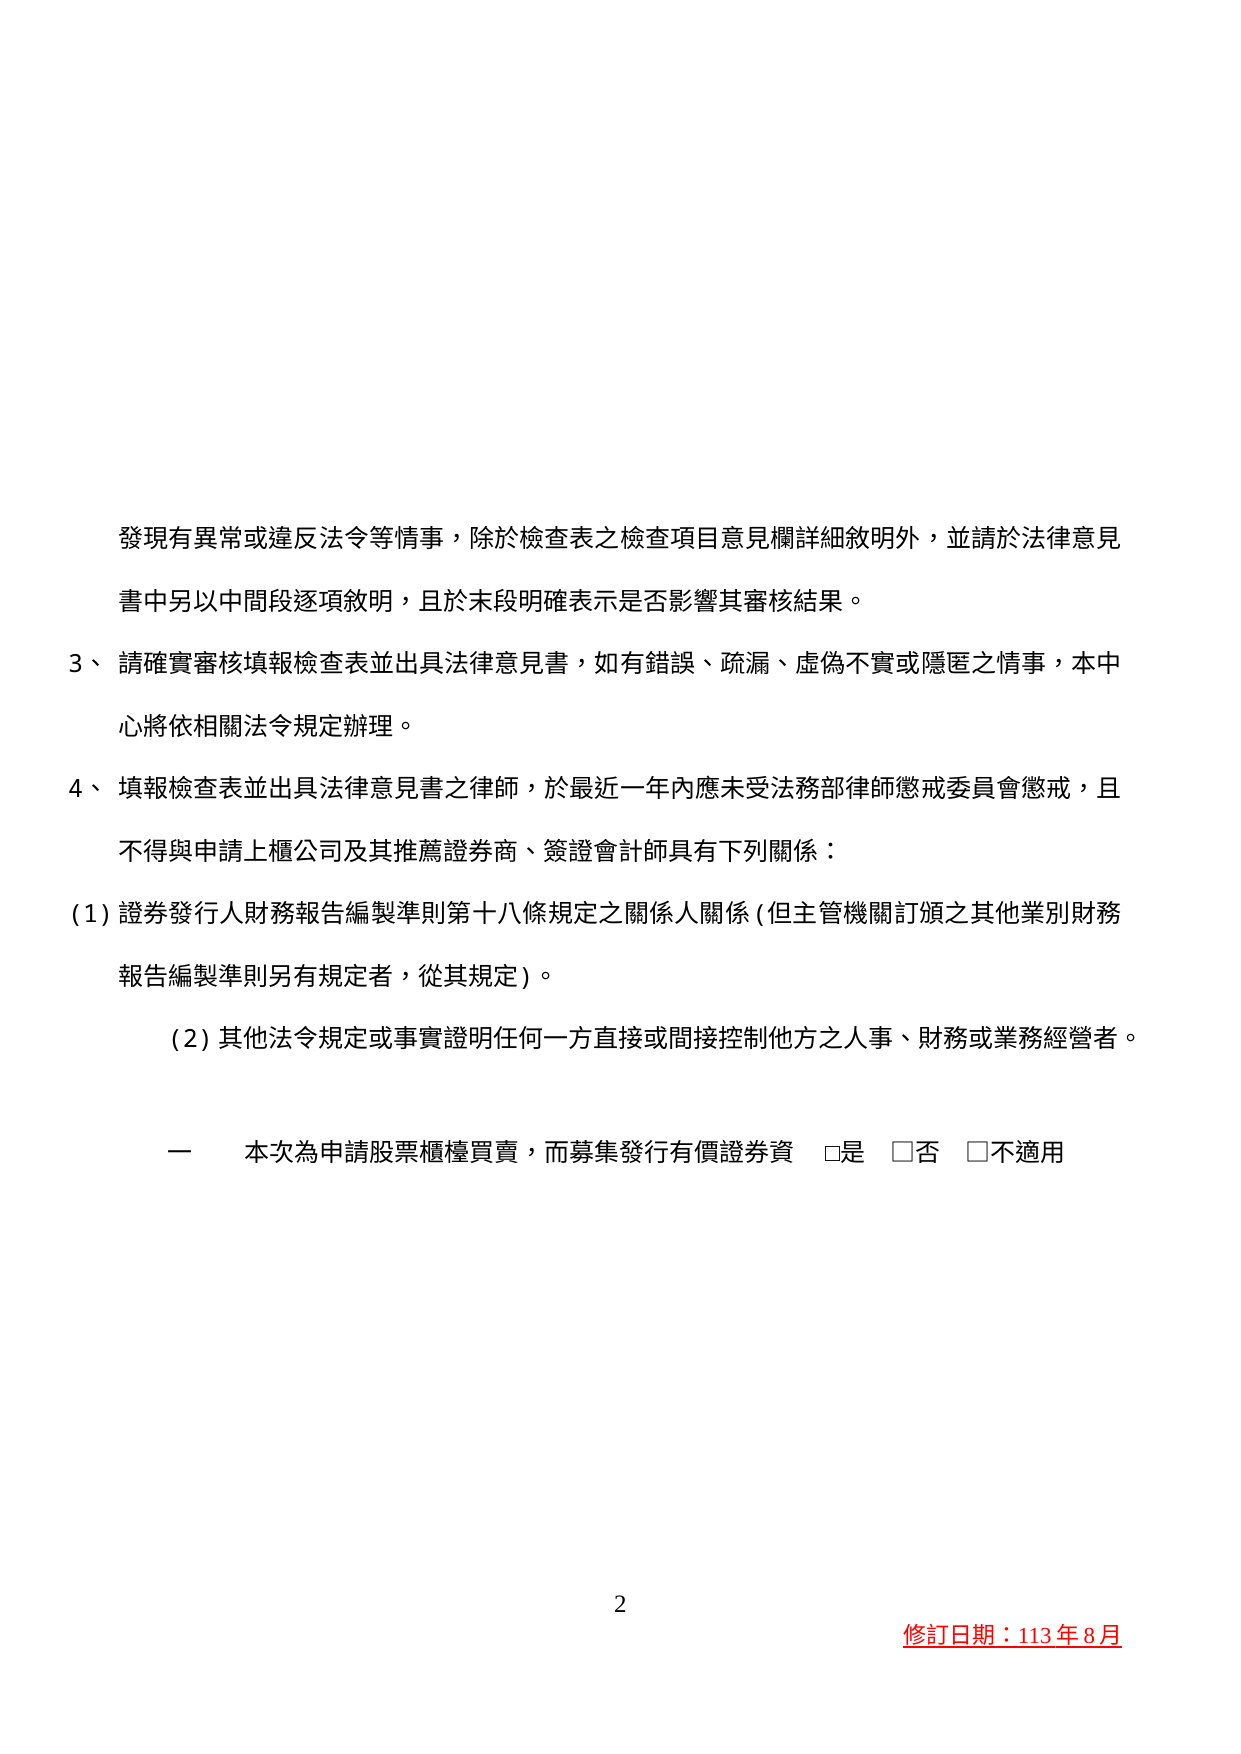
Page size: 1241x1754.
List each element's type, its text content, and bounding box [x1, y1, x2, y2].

table_header 本次為申請股票櫃檯買賣，而募集發行有價證券資 [233, 1109, 806, 1172]
list 其他法令規定或事實證明任何一方直接或間接控制他方之人事、財務或業務經營者。 [168, 995, 1122, 1057]
table_header □是 □否 □不適用 [806, 1109, 1084, 1172]
list 審核填報檢查表後，應就審核填報之結果出具適當之法律意見書，且本法律意見書應揭露於公開說明書之特別記載事項。審核填報檢查表及出具法律意見書時應盡專業上應有之注意，且均應查明事實，書面資料亦應核對正本，尤需將查核軌跡(如法令依據、相關文件、資料、與相關人員面談紀錄等)詳實作成工作底稿，並應至少保存五年。如遇公司拒絕提供資料、發現有異常或違反法令等情事，除於檢查表之檢查項目意見欄詳細敘明外，並請於法律意見書中另以中間段逐項敘明，且於末段明確表示是否影響其審核結果。 [68, 495, 1122, 620]
list 證券發行人財務報告編製準則第十八條規定之關係人關係(但主管機關訂頒之其他業別財務報告編製準則另有規定者，從其規定)。 [68, 870, 1122, 995]
table_header 一 [156, 1109, 233, 1172]
list 請確實審核填報檢查表並出具法律意見書，如有錯誤、疏漏、虛偽不實或隱匿之情事，本中心將依相關法令規定辦理。 [68, 620, 1122, 745]
list 填報檢查表並出具法律意見書之律師，於最近一年內應未受法務部律師懲戒委員會懲戒，且不得與申請上櫃公司及其推薦證券商、簽證會計師具有下列關係： [68, 745, 1122, 870]
